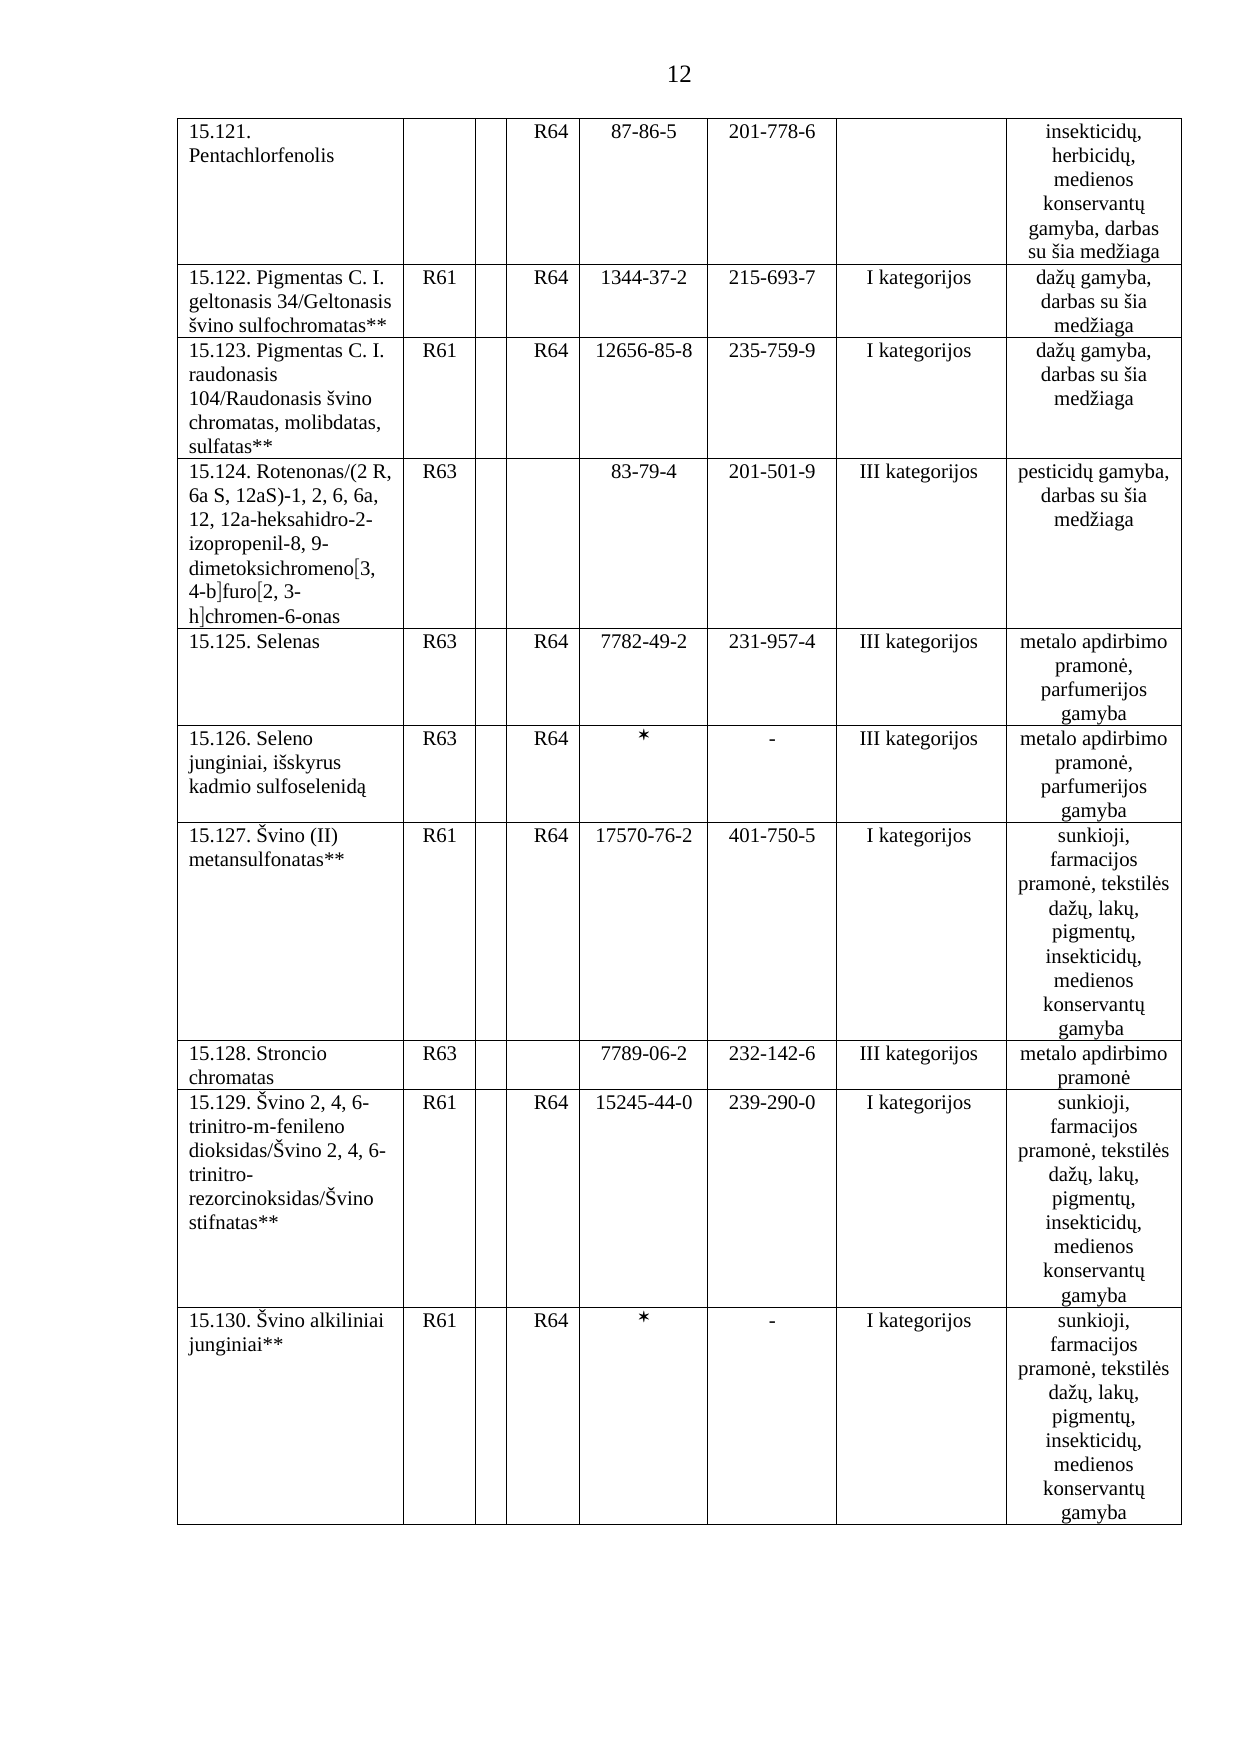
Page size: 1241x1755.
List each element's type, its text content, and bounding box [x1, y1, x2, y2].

table_cell 15245-44-0 [580, 1090, 707, 1307]
table_cell [507, 459, 579, 628]
table_cell 239-290-0 [708, 1090, 836, 1307]
table_cell R64 [507, 265, 579, 337]
table_cell R61 [404, 338, 475, 458]
table_cell III kategorijos [837, 629, 1006, 725]
table_cell 15.121. Pentachlorfenolis [178, 119, 403, 263]
table_cell 215-693-7 [708, 265, 836, 337]
table_cell 87-86-5 [580, 119, 707, 263]
table_cell 15.124. Rotenonas/(2 R, 6a S, 12aS)-1, 2, 6, 6a, 12, 12a-heksahidro-2-izopropenil-8, 9-dimetoksichromeno3, 4-bfuro2, 3-hchromen-6-onas [178, 459, 403, 628]
table_cell 15.130. Švino alkiliniai junginiai** [178, 1308, 403, 1524]
table_cell 7789-06-2 [580, 1041, 707, 1089]
table_cell sunkioji, farmacijos pramonė, tekstilės dažų, lakų, pigmentų, insekticidų, medienos konservantų gamyba [1007, 1090, 1181, 1307]
table_cell metalo apdirbimo pramonė, parfumerijos gamyba [1007, 629, 1181, 725]
table_cell III kategorijos [837, 1041, 1006, 1089]
table_cell 15.125. Selenas [178, 629, 403, 725]
table_cell [476, 265, 506, 337]
table_cell [507, 1041, 579, 1089]
table_cell 12656-85-8 [580, 338, 707, 458]
table_cell 201-778-6 [708, 119, 836, 263]
table_cell 7782-49-2 [580, 629, 707, 725]
table_cell I kategorijos [837, 338, 1006, 458]
table_cell I kategorijos [837, 1308, 1006, 1524]
table_cell [476, 1041, 506, 1089]
table_cell R64 [507, 823, 579, 1040]
table_cell III kategorijos [837, 726, 1006, 822]
table_cell R61 [404, 823, 475, 1040]
table_cell 15.129. Švino 2, 4, 6-trinitro-m-fenileno dioksidas/Švino 2, 4, 6-trinitro-rezorcinoksidas/Švino stifnatas** [178, 1090, 403, 1307]
table_cell R64 [507, 629, 579, 725]
table_cell 17570-76-2 [580, 823, 707, 1040]
table_cell [476, 1308, 506, 1524]
table_cell I kategorijos [837, 1090, 1006, 1307]
table_cell dažų gamyba, darbas su šia medžiaga [1007, 338, 1181, 458]
table_cell [476, 1090, 506, 1307]
table_cell 231-957-4 [708, 629, 836, 725]
table_cell R63 [404, 1041, 475, 1089]
table_cell R63 [404, 726, 475, 822]
table_cell R63 [404, 629, 475, 725]
table_cell sunkioji, farmacijos pramonė, tekstilės dažų, lakų, pigmentų, insekticidų, medienos konservantų gamyba [1007, 823, 1181, 1040]
table_cell [837, 119, 1006, 263]
table_cell [476, 119, 506, 263]
table_cell pesticidų gamyba, darbas su šia medžiaga [1007, 459, 1181, 628]
table_cell R64 [507, 726, 579, 822]
table_cell - [708, 726, 836, 822]
table_cell R64 [507, 1308, 579, 1524]
table_cell R61 [404, 1090, 475, 1307]
table_cell [404, 119, 475, 263]
table_cell [476, 823, 506, 1040]
table_cell 232-142-6 [708, 1041, 836, 1089]
table_cell I kategorijos [837, 265, 1006, 337]
table_cell dažų gamyba, darbas su šia medžiaga [1007, 265, 1181, 337]
table_cell 1344-37-2 [580, 265, 707, 337]
table_cell I kategorijos [837, 823, 1006, 1040]
table_cell 15.126. Seleno junginiai, išskyrus kadmio sulfoselenidą [178, 726, 403, 822]
table_cell III kategorijos [837, 459, 1006, 628]
table_cell 15.123. Pigmentas C. I. raudonasis 104/Raudonasis švino chromatas, molibdatas, sulfatas** [178, 338, 403, 458]
table_cell R61 [404, 265, 475, 337]
table_cell R63 [404, 459, 475, 628]
table_cell 83-79-4 [580, 459, 707, 628]
table_cell 15.127. Švino (II) metansulfonatas** [178, 823, 403, 1040]
table_cell metalo apdirbimo pramonė, parfumerijos gamyba [1007, 726, 1181, 822]
table_cell 15.122. Pigmentas C. I. geltonasis 34/Geltonasis švino sulfochromatas** [178, 265, 403, 337]
table_cell  [580, 1308, 707, 1524]
table_cell sunkioji, farmacijos pramonė, tekstilės dažų, lakų, pigmentų, insekticidų, medienos konservantų gamyba [1007, 1308, 1181, 1524]
table_cell 15.128. Stroncio chromatas [178, 1041, 403, 1089]
table_cell R64 [507, 119, 579, 263]
table_cell insekticidų, herbicidų, medienos konservantų gamyba, darbas su šia medžiaga [1007, 119, 1181, 263]
table_cell R64 [507, 338, 579, 458]
table_cell  [580, 726, 707, 822]
table_cell - [708, 1308, 836, 1524]
table_cell 201-501-9 [708, 459, 836, 628]
table_cell [476, 726, 506, 822]
table_cell [476, 459, 506, 628]
table_cell metalo apdirbimo pramonė [1007, 1041, 1181, 1089]
table_cell [476, 629, 506, 725]
table_cell R64 [507, 1090, 579, 1307]
table_cell [476, 338, 506, 458]
table_cell 235-759-9 [708, 338, 836, 458]
table_cell 401-750-5 [708, 823, 836, 1040]
table_cell R61 [404, 1308, 475, 1524]
